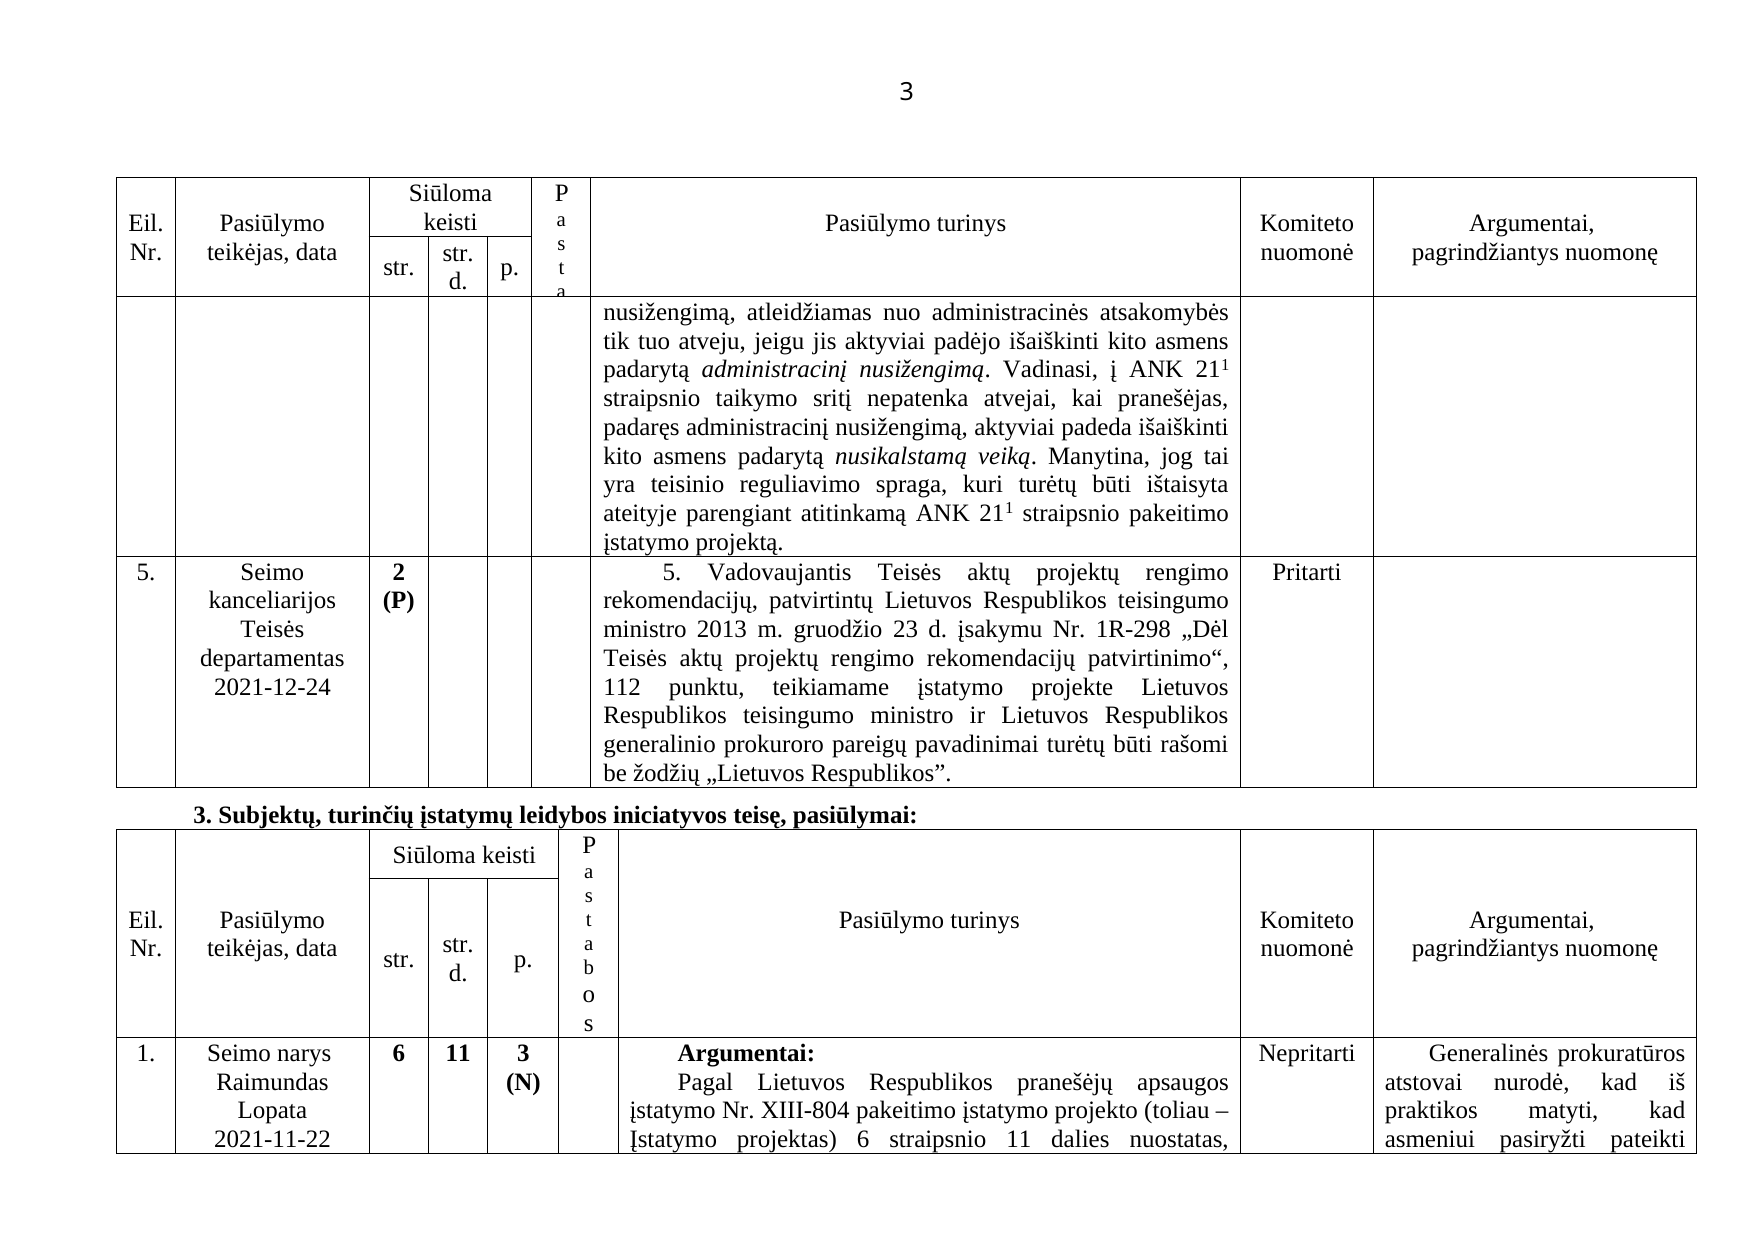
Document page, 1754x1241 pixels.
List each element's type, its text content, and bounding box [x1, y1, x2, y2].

text 3. Subjektų, turinčių įstatymų leidybos iniciatyvos teisę, pasiūlymai: [118, 800, 1695, 829]
table_cell str. [370, 879, 428, 1037]
table_cell [488, 557, 531, 787]
table_cell 1. [117, 1038, 175, 1153]
table_cell [1374, 297, 1696, 556]
table_cell str. d. [429, 237, 487, 296]
table_header Siūloma keisti [370, 830, 558, 878]
table_cell p. [488, 879, 558, 1037]
table_header Eil. Nr. [117, 178, 175, 296]
table_cell [176, 297, 369, 556]
table_header Komiteto nuomonė [1241, 830, 1373, 1037]
table_cell Argumentai: Pagal Lietuvos Respublikos pranešėjų apsaugos įstatymo Nr. XIII-804 pakeitimo įstatymo projekto (toliau – Įstatymo projektas) 6 straipsnio 11 dalies nuostatas, [619, 1038, 1240, 1153]
table_header Komiteto nuomonė [1241, 178, 1373, 296]
table_cell Seimo narys Raimundas Lopata 2021-11-22 [176, 1038, 369, 1153]
table_header Eil. Nr. [117, 830, 175, 1037]
table_cell [1374, 557, 1696, 787]
table_cell 5. [117, 557, 175, 787]
table_cell [532, 297, 590, 556]
table_header Argumentai, pagrindžiantys nuomonę [1374, 178, 1696, 296]
table_cell Nepritarti [1241, 1038, 1373, 1153]
table_cell 2 (P) [370, 557, 428, 787]
table_cell [117, 297, 175, 556]
table_cell [559, 1038, 618, 1153]
table_header Argumentai, pagrindžiantys nuomonę [1374, 830, 1696, 1037]
table_cell [429, 557, 487, 787]
table_header Pasiūlymo turinys [591, 178, 1240, 296]
table_cell [429, 297, 487, 556]
table_header Pastabos [532, 178, 590, 296]
table_header Pasiūlymo teikėjas, data [176, 830, 369, 1037]
table_cell [370, 297, 428, 556]
table_cell p. [488, 237, 531, 296]
table_header Pastabos [559, 830, 618, 1037]
table_cell 3 (N) [488, 1038, 558, 1153]
table_cell 6 [370, 1038, 428, 1153]
table_cell str. d. [429, 879, 487, 1037]
table_header Pasiūlymo turinys [619, 830, 1240, 1037]
table_header Siūloma keisti [370, 178, 531, 236]
table_header Pasiūlymo teikėjas, data [176, 178, 369, 296]
table_cell 11 [429, 1038, 487, 1153]
table_cell str. [370, 237, 428, 296]
table_cell 5. Vadovaujantis Teisės aktų projektų rengimo rekomendacijų, patvirtintų Lietuvos Respublikos teisingumo ministro 2013 m. gruodžio 23 d. įsakymu Nr. 1R-298 „Dėl Teisės aktų projektų rengimo rekomendacijų patvirtinimo“, 112 punktu, teikiamame įstatymo projekte Lietuvos Respublikos teisingumo ministro ir Lietuvos Respublikos generalinio prokuroro pareigų pavadinimai turėtų būti rašomi be žodžių „Lietuvos Respublikos”. [591, 557, 1240, 787]
table_cell nusižengimą, atleidžiamas nuo administracinės atsakomybės tik tuo atveju, jeigu jis aktyviai padėjo išaiškinti kito asmens padarytą administracinį nusižengimą. Vadinasi, į ANK 211 straipsnio taikymo sritį nepatenka atvejai, kai pranešėjas, padaręs administracinį nusižengimą, aktyviai padeda išaiškinti kito asmens padarytą nusikalstamą veiką. Manytina, jog tai yra teisinio reguliavimo spraga, kuri turėtų būti ištaisyta ateityje parengiant atitinkamą ANK 211 straipsnio pakeitimo įstatymo projektą. [591, 297, 1240, 556]
table_cell [532, 557, 590, 787]
table_cell Pritarti [1241, 557, 1373, 787]
table_cell Seimo kanceliarijos Teisės departamentas 2021-12-24 [176, 557, 369, 787]
table_cell [488, 297, 531, 556]
table_cell [1241, 297, 1373, 556]
